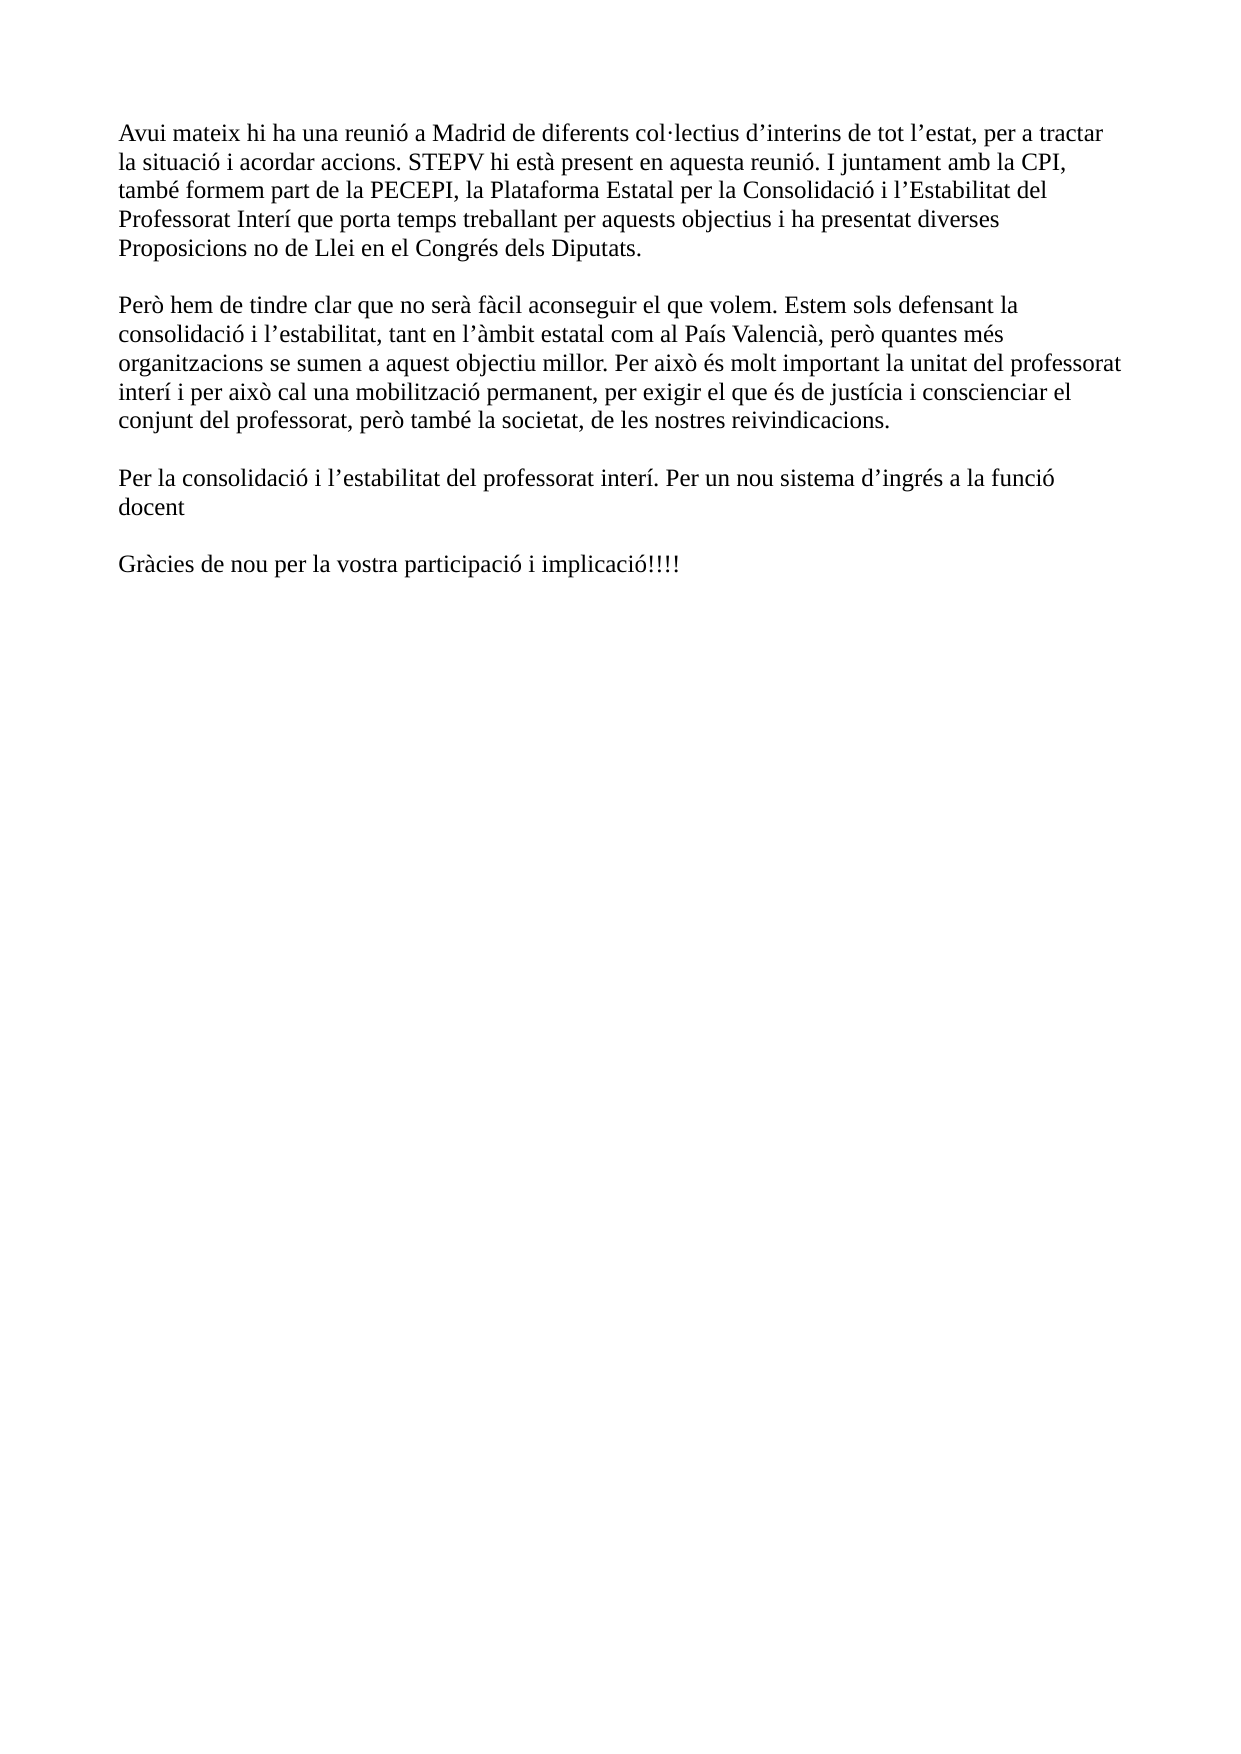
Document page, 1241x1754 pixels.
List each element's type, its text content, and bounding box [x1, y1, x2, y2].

text Avui mateix hi ha una reunió a Madrid de diferents col·lectius d’interins de tot l’estat, per a tractar la situació i acordar accions. STEPV hi està present en aquesta reunió. I juntament amb la CPI, també formem part de la PECEPI, la Plataforma Estatal per la Consolidació i l’Estabilitat del Professorat Interí que porta temps treballant per aquests objectius i ha presentat diverses Proposicions no de Llei en el Congrés dels Diputats. [118, 118, 1122, 262]
text Però hem de tindre clar que no serà fàcil aconseguir el que volem. Estem sols defensant la consolidació i l’estabilitat, tant en l’àmbit estatal com al País Valencià, però quantes més organitzacions se sumen a aquest objectiu millor. Per això és molt important la unitat del professorat interí i per això cal una mobilització permanent, per exigir el que és de justícia i conscienciar el conjunt del professorat, però també la societat, de les nostres reivindicacions. [118, 291, 1122, 434]
text Per la consolidació i l’estabilitat del professorat interí. Per un nou sistema d’ingrés a la funció docent [118, 463, 1122, 521]
text Gràcies de nou per la vostra participació i implicació!!!! [118, 549, 1122, 578]
